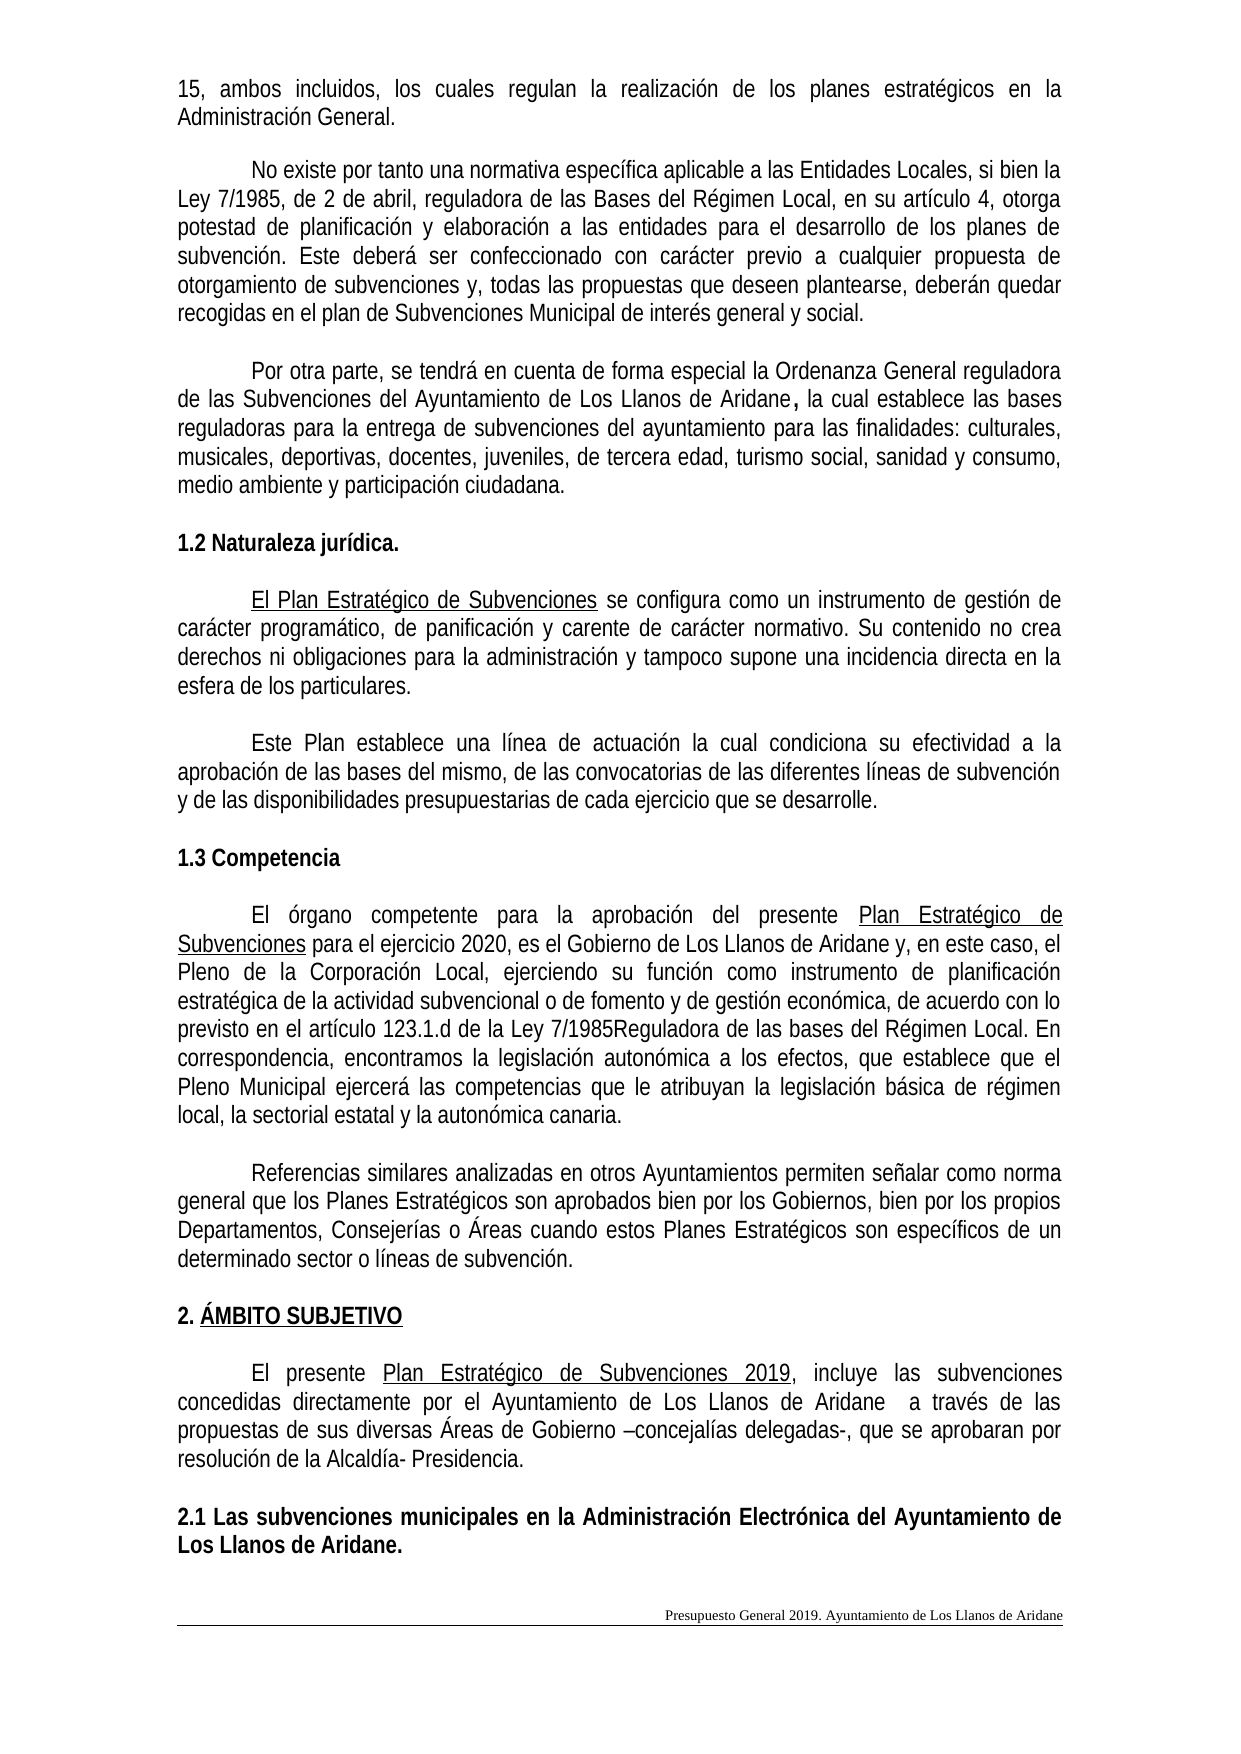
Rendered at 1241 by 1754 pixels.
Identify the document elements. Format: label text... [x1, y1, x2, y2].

text 1.3 Competencia [177, 843, 1063, 871]
text No existe por tanto una normativa específica aplicable a las Entidades Locales, si bien la Ley 7/1985, de 2 de abril, reguladora de las Bases del Régimen Local, en su artículo 4, otorga potestad de planificación y elaboración a las entidades para el desarrollo de los planes de subvención. Este deberá ser confeccionado con carácter previo a cualquier propuesta de otorgamiento de subvenciones y, todas las propuestas que deseen plantearse, deberán quedar recogidas en el plan de Subvenciones Municipal de interés general y social. [177, 155, 1063, 327]
text El Plan Estratégico de Subvenciones se configura como un instrumento de gestión de carácter programático, de panificación y carente de carácter normativo. Su contenido no crea derechos ni obligaciones para la administración y tampoco supone una incidencia directa en la esfera de los particulares. [177, 585, 1063, 699]
text Este Plan establece una línea de actuación la cual condiciona su efectividad a la aprobación de las bases del mismo, de las convocatorias de las diferentes líneas de subvención y de las disponibilidades presupuestarias de cada ejercicio que se desarrolle. [177, 728, 1063, 814]
text 1.2 Naturaleza jurídica. [177, 527, 1063, 556]
text 2. ÁMBITO SUBJETIVO [177, 1301, 1063, 1329]
text Por otra parte, se tendrá en cuenta de forma especial la Ordenanza General reguladora de las Subvenciones del Ayuntamiento de Los Llanos de Aridane, la cual establece las bases reguladoras para la entrega de subvenciones del ayuntamiento para las finalidades: culturales, musicales, deportivas, docentes, juveniles, de tercera edad, turismo social, sanidad y consumo, medio ambiente y participación ciudadana. [177, 356, 1063, 499]
text Referencias similares analizadas en otros Ayuntamientos permiten señalar como norma general que los Planes Estratégicos son aprobados bien por los Gobiernos, bien por los propios Departamentos, Consejerías o Áreas cuando estos Planes Estratégicos son específicos de un determinado sector o líneas de subvención. [177, 1158, 1063, 1272]
text 15, ambos incluidos, los cuales regulan la realización de los planes estratégicos en la Administración General. [177, 74, 1063, 131]
text El órgano competente para la aprobación del presente Plan Estratégico de Subvenciones para el ejercicio 2020, es el Gobierno de Los Llanos de Aridane y, en este caso, el Pleno de la Corporación Local, ejerciendo su función como instrumento de planificación estratégica de la actividad subvencional o de fomento y de gestión económica, de acuerdo con lo previsto en el artículo 123.1.d de la Ley 7/1985Reguladora de las bases del Régimen Local. En correspondencia, encontramos la legislación autonómica a los efectos, que establece que el Pleno Municipal ejercerá las competencias que le atribuyan la legislación básica de régimen local, la sectorial estatal y la autonómica canaria. [177, 900, 1063, 1129]
text El presente Plan Estratégico de Subvenciones 2019, incluye las subvenciones concedidas directamente por el Ayuntamiento de Los Llanos de Aridane a través de las propuestas de sus diversas Áreas de Gobierno –concejalías delegadas-, que se aprobaran por resolución de la Alcaldía- Presidencia. [177, 1358, 1063, 1473]
text 2.1 Las subvenciones municipales en la Administración Electrónica del Ayuntamiento de Los Llanos de Aridane. [177, 1501, 1063, 1559]
